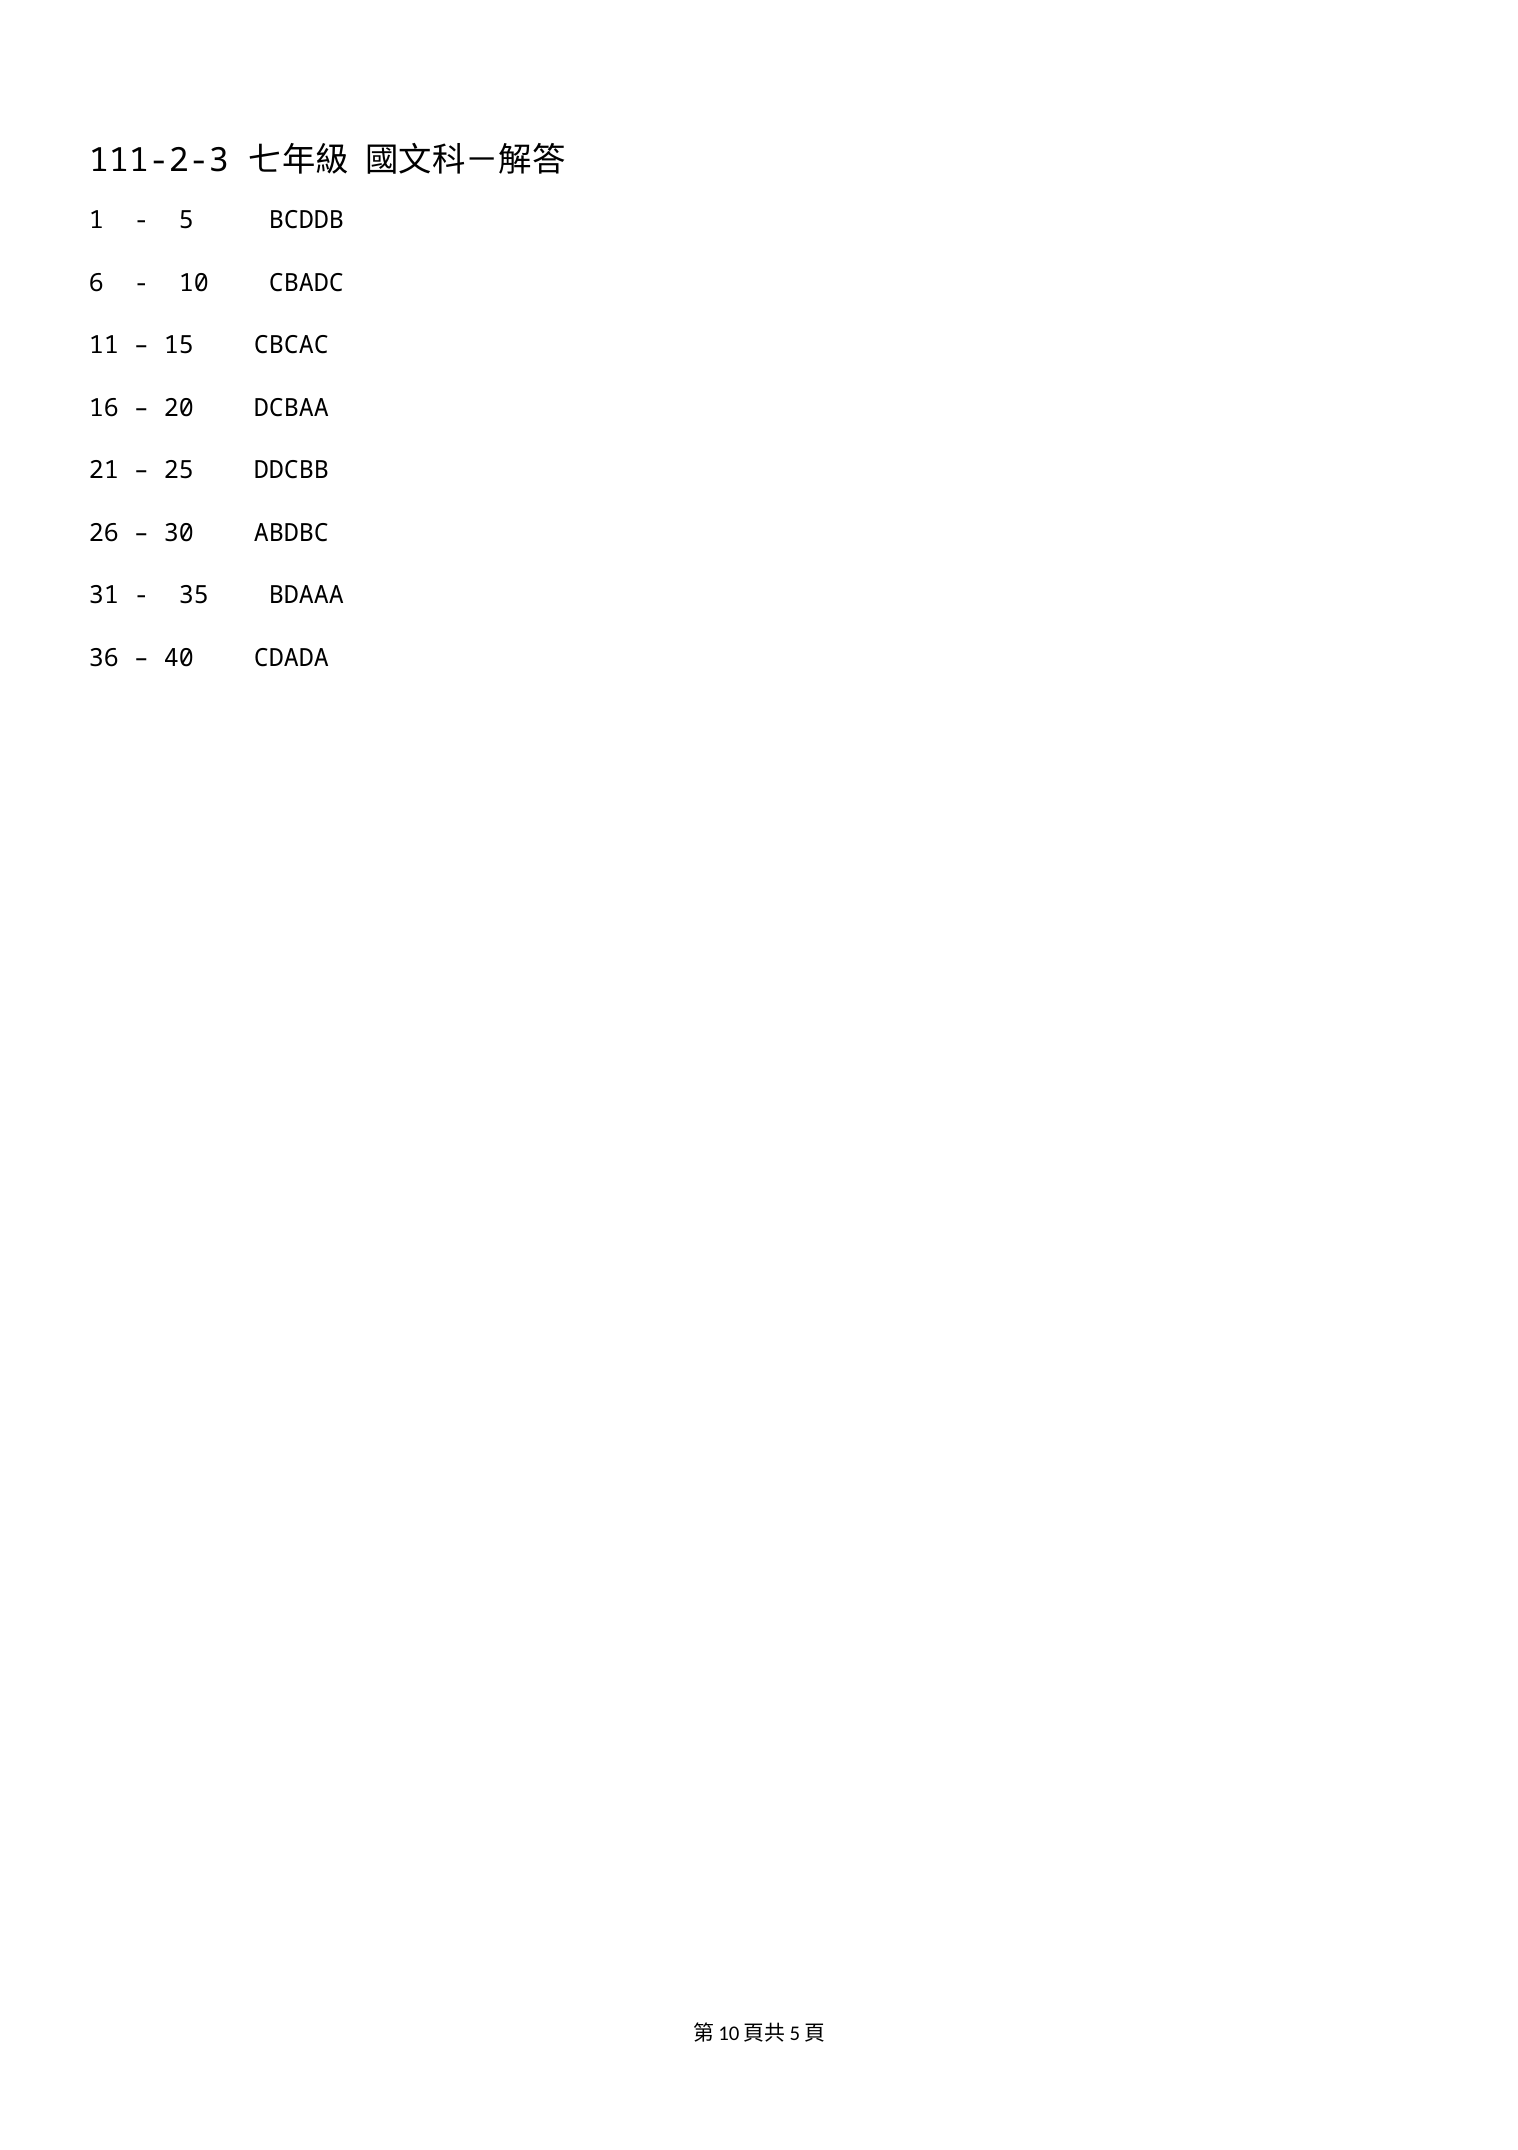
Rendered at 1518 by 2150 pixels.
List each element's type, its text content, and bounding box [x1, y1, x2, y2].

text 26 – 30 ABDBC [89, 490, 1429, 552]
text 36 – 40 CDADA [89, 615, 1429, 677]
text 31 - 35 BDAAA [89, 552, 1429, 615]
text 21 – 25 DDCBB [89, 427, 1429, 490]
text 111-2-3 七年級 國文科－解答 [89, 115, 1429, 177]
text 16 – 20 DCBAA [89, 365, 1429, 427]
text 1 - 5 BCDDB [89, 177, 1429, 240]
text 6 - 10 CBADC [89, 240, 1429, 302]
text 11 – 15 CBCAC [89, 302, 1429, 365]
